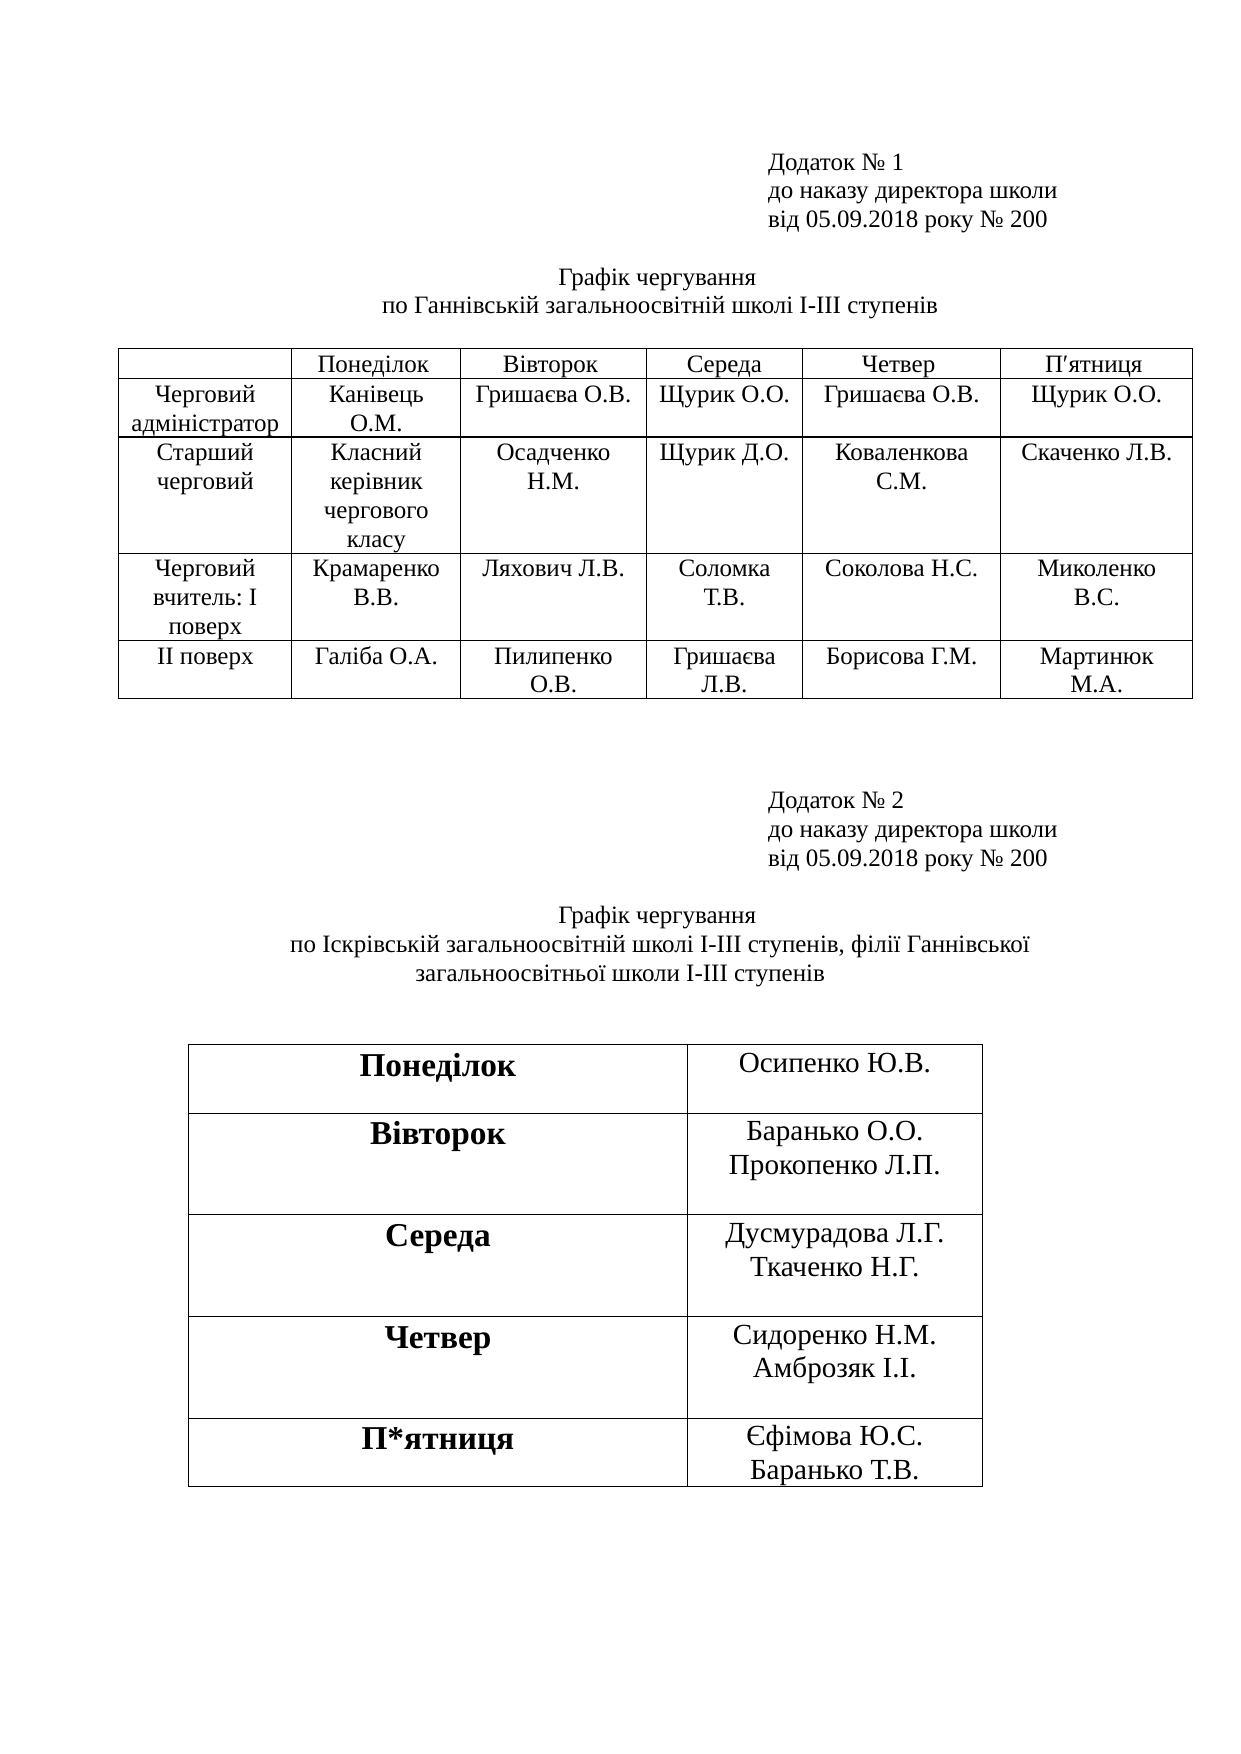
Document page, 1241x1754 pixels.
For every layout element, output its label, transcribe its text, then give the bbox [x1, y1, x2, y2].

table_cell Мартинюк М.А. [1001, 641, 1192, 698]
text від 05.09.2018 року № 200 [768, 204, 1122, 233]
table_header Понеділок [292, 349, 460, 378]
table_header [119, 349, 291, 378]
table_header Понеділок [189, 1045, 687, 1112]
table_cell П*ятниця [189, 1419, 687, 1486]
text від 05.09.2018 року № 200 [768, 843, 1122, 872]
table_cell Соколова Н.С. [803, 554, 1000, 640]
table_cell Ляхович Л.В. [461, 554, 646, 640]
table_cell Гришаєва О.В. [803, 379, 1000, 436]
text до наказу директора школи [768, 814, 1122, 843]
text Додаток № 2 [768, 786, 1122, 814]
text Графік чергування [118, 901, 1122, 929]
table_cell Соломка Т.В. [647, 554, 802, 640]
table_cell Черговий вчитель: І поверх [119, 554, 291, 640]
table_cell Дусмурадова Л.Г. Ткаченко Н.Г. [688, 1215, 982, 1316]
text Графік чергування [118, 262, 1122, 291]
table_cell Пилипенко О.В. [461, 641, 646, 698]
text до наказу директора школи [768, 176, 1122, 204]
table_cell Борисова Г.М. [803, 641, 1000, 698]
table_cell Осадченко Н.М. [461, 438, 646, 552]
table_cell Вівторок [189, 1114, 687, 1214]
table_cell Щурик О.О. [647, 379, 802, 436]
table_cell Щурик О.О. [1001, 379, 1192, 436]
table_cell Єфімова Ю.С. Баранько Т.В. [688, 1419, 982, 1486]
table_cell Гришаєва Л.В. [647, 641, 802, 698]
table_cell Галіба О.А. [292, 641, 460, 698]
table_cell Сидоренко Н.М. Амброзяк І.І. [688, 1317, 982, 1417]
table_cell Крамаренко В.В. [292, 554, 460, 640]
table_cell Класний керівник чергового класу [292, 438, 460, 552]
table_cell Черговий адміністратор [119, 379, 291, 436]
table_cell Баранько О.О. Прокопенко Л.П. [688, 1114, 982, 1214]
table_cell Коваленкова С.М. [803, 438, 1000, 552]
text по Іскрівській загальноосвітній школі І-ІІІ ступенів, філії Ганнівської загальноосвітньої школи І-ІІІ ступенів [118, 929, 1122, 987]
table_cell Старший черговий [119, 438, 291, 552]
table_cell ІІ поверх [119, 641, 291, 698]
table_cell Миколенко В.С. [1001, 554, 1192, 640]
table_header Вівторок [461, 349, 646, 378]
table_cell Середа [189, 1215, 687, 1316]
table_cell Скаченко Л.В. [1001, 438, 1192, 552]
table_cell Канівець О.М. [292, 379, 460, 436]
table_header Середа [647, 349, 802, 378]
table_cell Щурик Д.О. [647, 438, 802, 552]
table_header П′ятниця [1001, 349, 1192, 378]
text по Ганнівській загальноосвітній школі І-ІІІ ступенів [118, 291, 1122, 319]
table_header Четвер [803, 349, 1000, 378]
table_cell Четвер [189, 1317, 687, 1417]
table_cell Гришаєва О.В. [461, 379, 646, 436]
text Додаток № 1 [768, 147, 1122, 176]
table_header Осипенко Ю.В. [688, 1045, 982, 1112]
